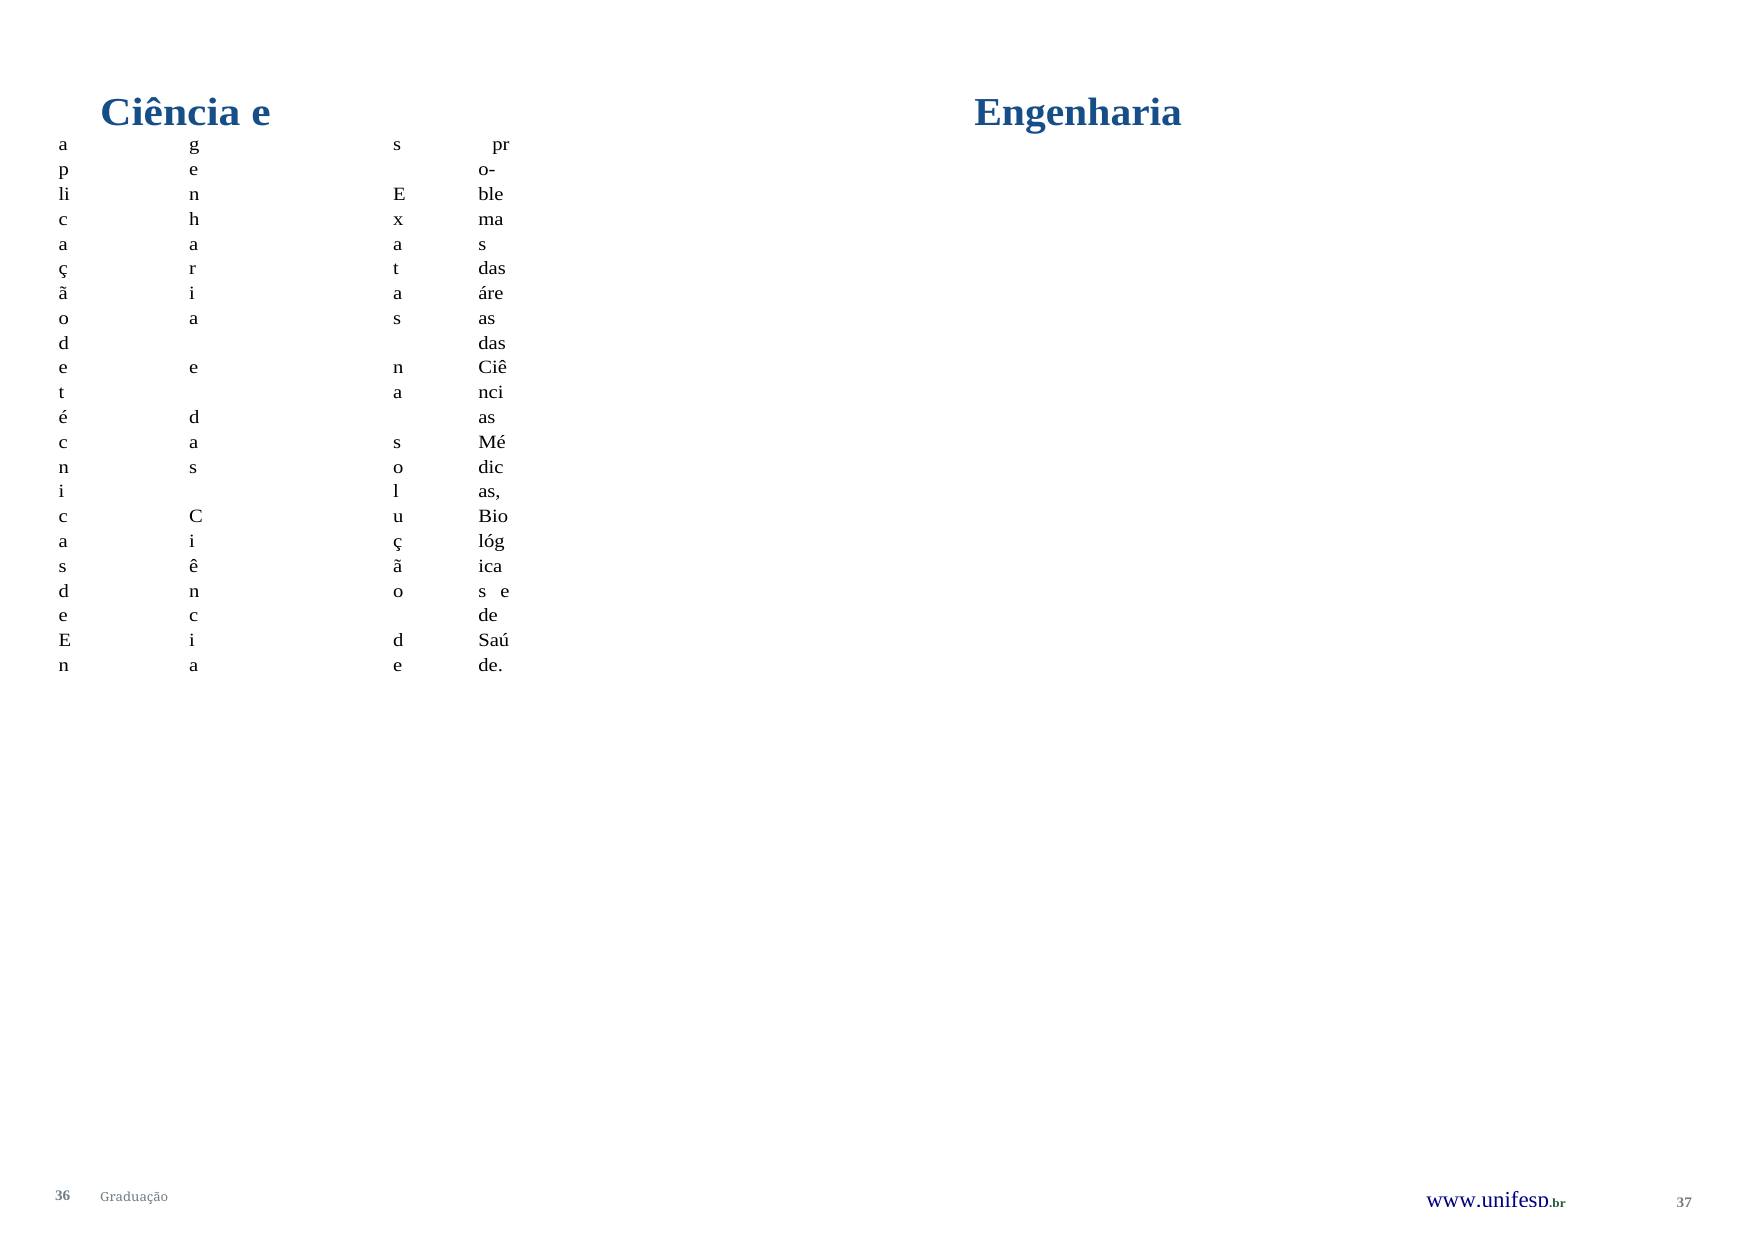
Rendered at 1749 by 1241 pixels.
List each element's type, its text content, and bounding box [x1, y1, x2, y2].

text Formação de profissionais interdisci- plinares capacitados e especializados na aplicação de técnicas de Engenharia e das Ciências Exatas na solução de pro- blemas das áreas das Ciências Médicas, Biológicas e de Saúde. [478, 133, 509, 676]
text Formação de profissionais interdisci- plinares capacitados e especializados na aplicação de técnicas de Engenharia e das Ciências Exatas na solução de pro- blemas das áreas das Ciências Médicas, Biológicas e de Saúde. [58, 133, 71, 676]
